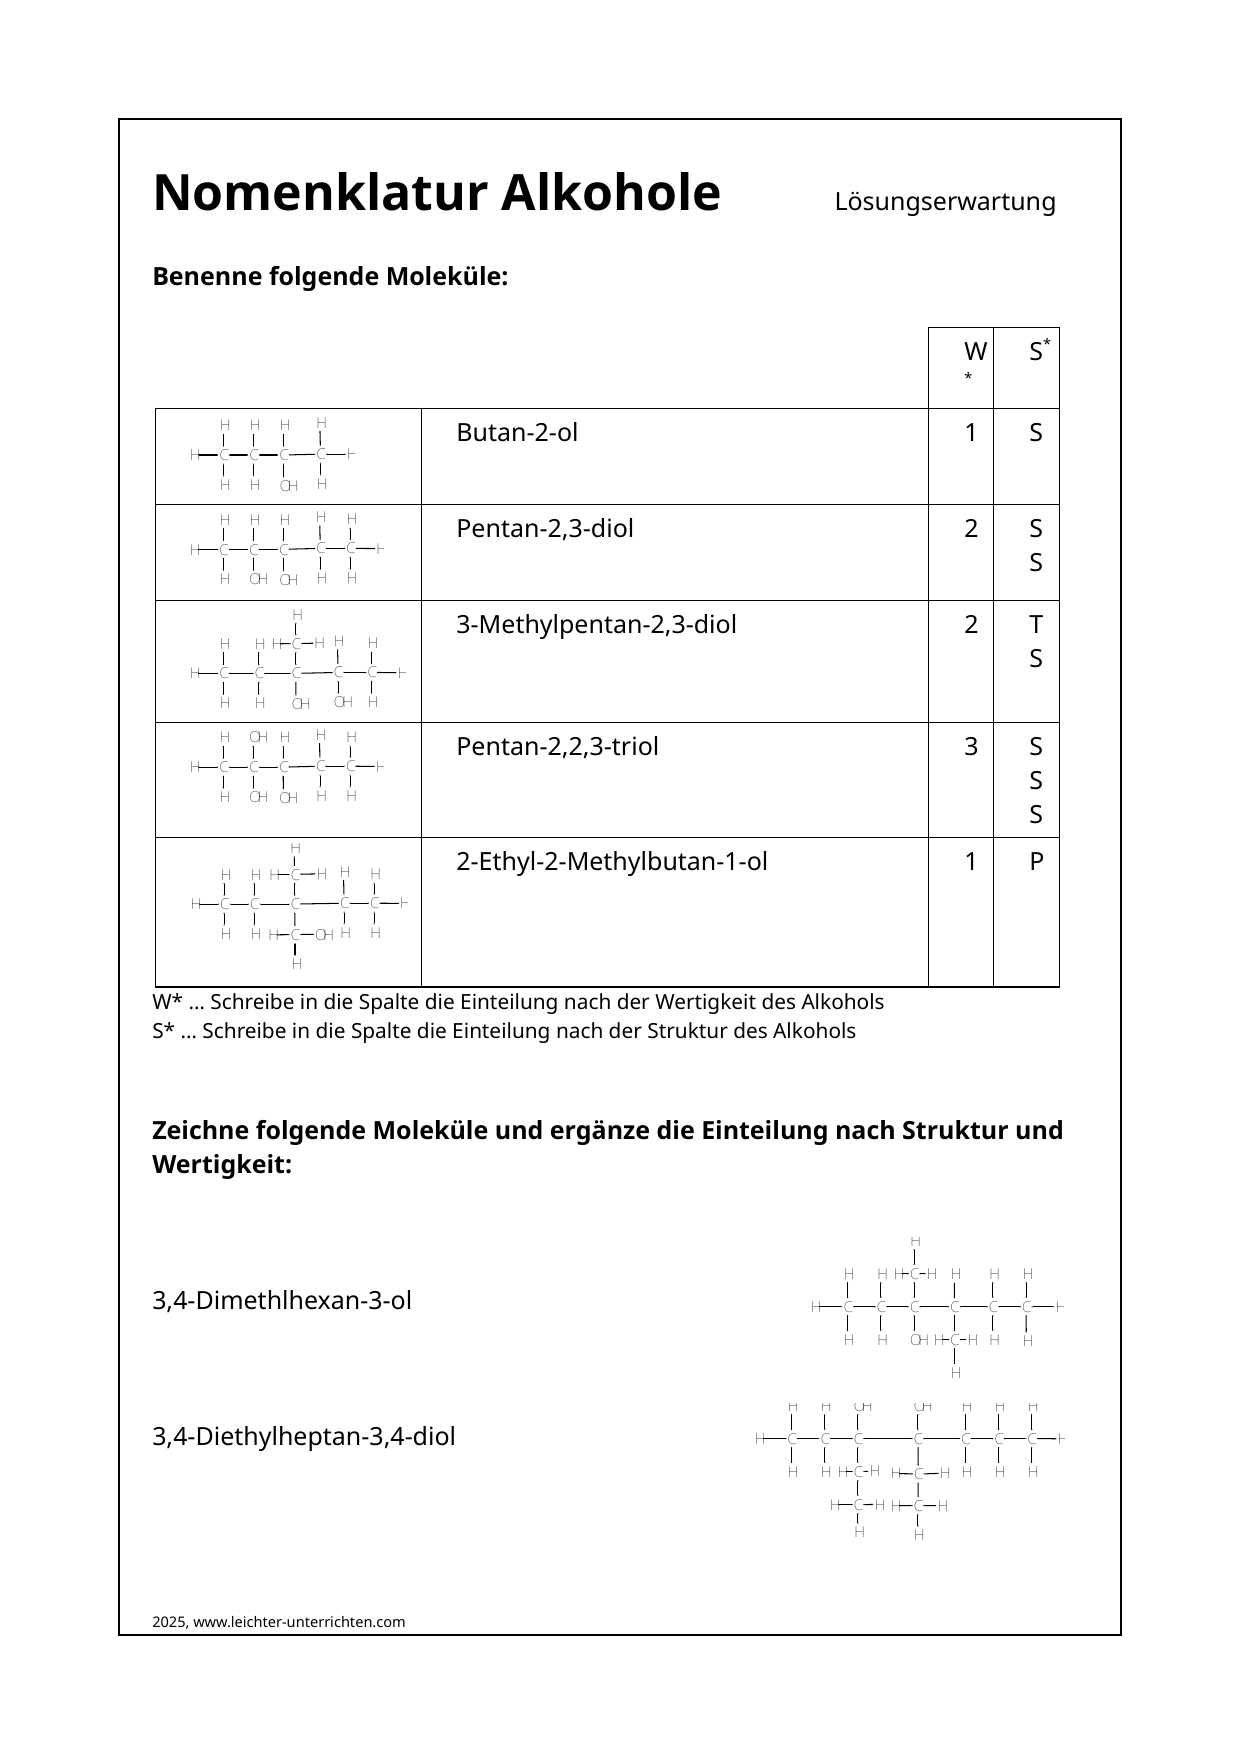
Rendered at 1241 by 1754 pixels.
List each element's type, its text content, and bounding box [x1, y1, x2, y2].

table_cell [156, 505, 421, 600]
text Zeichne folgende Moleküle und ergänze die Einteilung nach Struktur und Wertigkeit: [152, 1112, 1118, 1181]
table_header [421, 327, 928, 408]
table_cell [156, 723, 421, 837]
table_cell 2 [929, 505, 993, 600]
table_header S* [994, 328, 1059, 408]
text 3,4-Diethylheptan-3,4-diol [152, 1419, 1118, 1453]
table_cell S S S [994, 723, 1059, 837]
text W* … Schreibe in die Spalte die Einteilung nach der Wertigkeit des Alkohols [152, 987, 1118, 1016]
table_header [155, 327, 421, 408]
text 3,4-Dimethlhexan-3-ol [152, 1283, 1118, 1317]
table_cell 3 [929, 723, 993, 837]
table_cell Butan-2-ol [422, 409, 928, 504]
text Benenne folgende Moleküle: [152, 259, 1118, 293]
table_cell 1 [929, 409, 993, 504]
table_cell [156, 838, 421, 986]
text Nomenklatur Alkohole Lösungserwartung [152, 157, 1118, 225]
table_cell Pentan-2,2,3-triol [422, 723, 928, 837]
table_header W* [929, 328, 993, 408]
table_cell 2 [929, 601, 993, 722]
table_cell [156, 409, 421, 504]
table_cell [156, 601, 421, 722]
table_cell P [994, 838, 1059, 986]
table_cell S S [994, 505, 1059, 600]
table_cell 3-Methylpentan-2,3-diol [422, 601, 928, 722]
table_cell 1 [929, 838, 993, 986]
table_cell S [994, 409, 1059, 504]
table_cell T S [994, 601, 1059, 722]
text S* … Schreibe in die Spalte die Einteilung nach der Struktur des Alkohols [152, 1016, 1118, 1044]
table_cell Pentan-2,3-diol [422, 505, 928, 600]
table_cell 2-Ethyl-2-Methylbutan-1-ol [422, 838, 928, 986]
